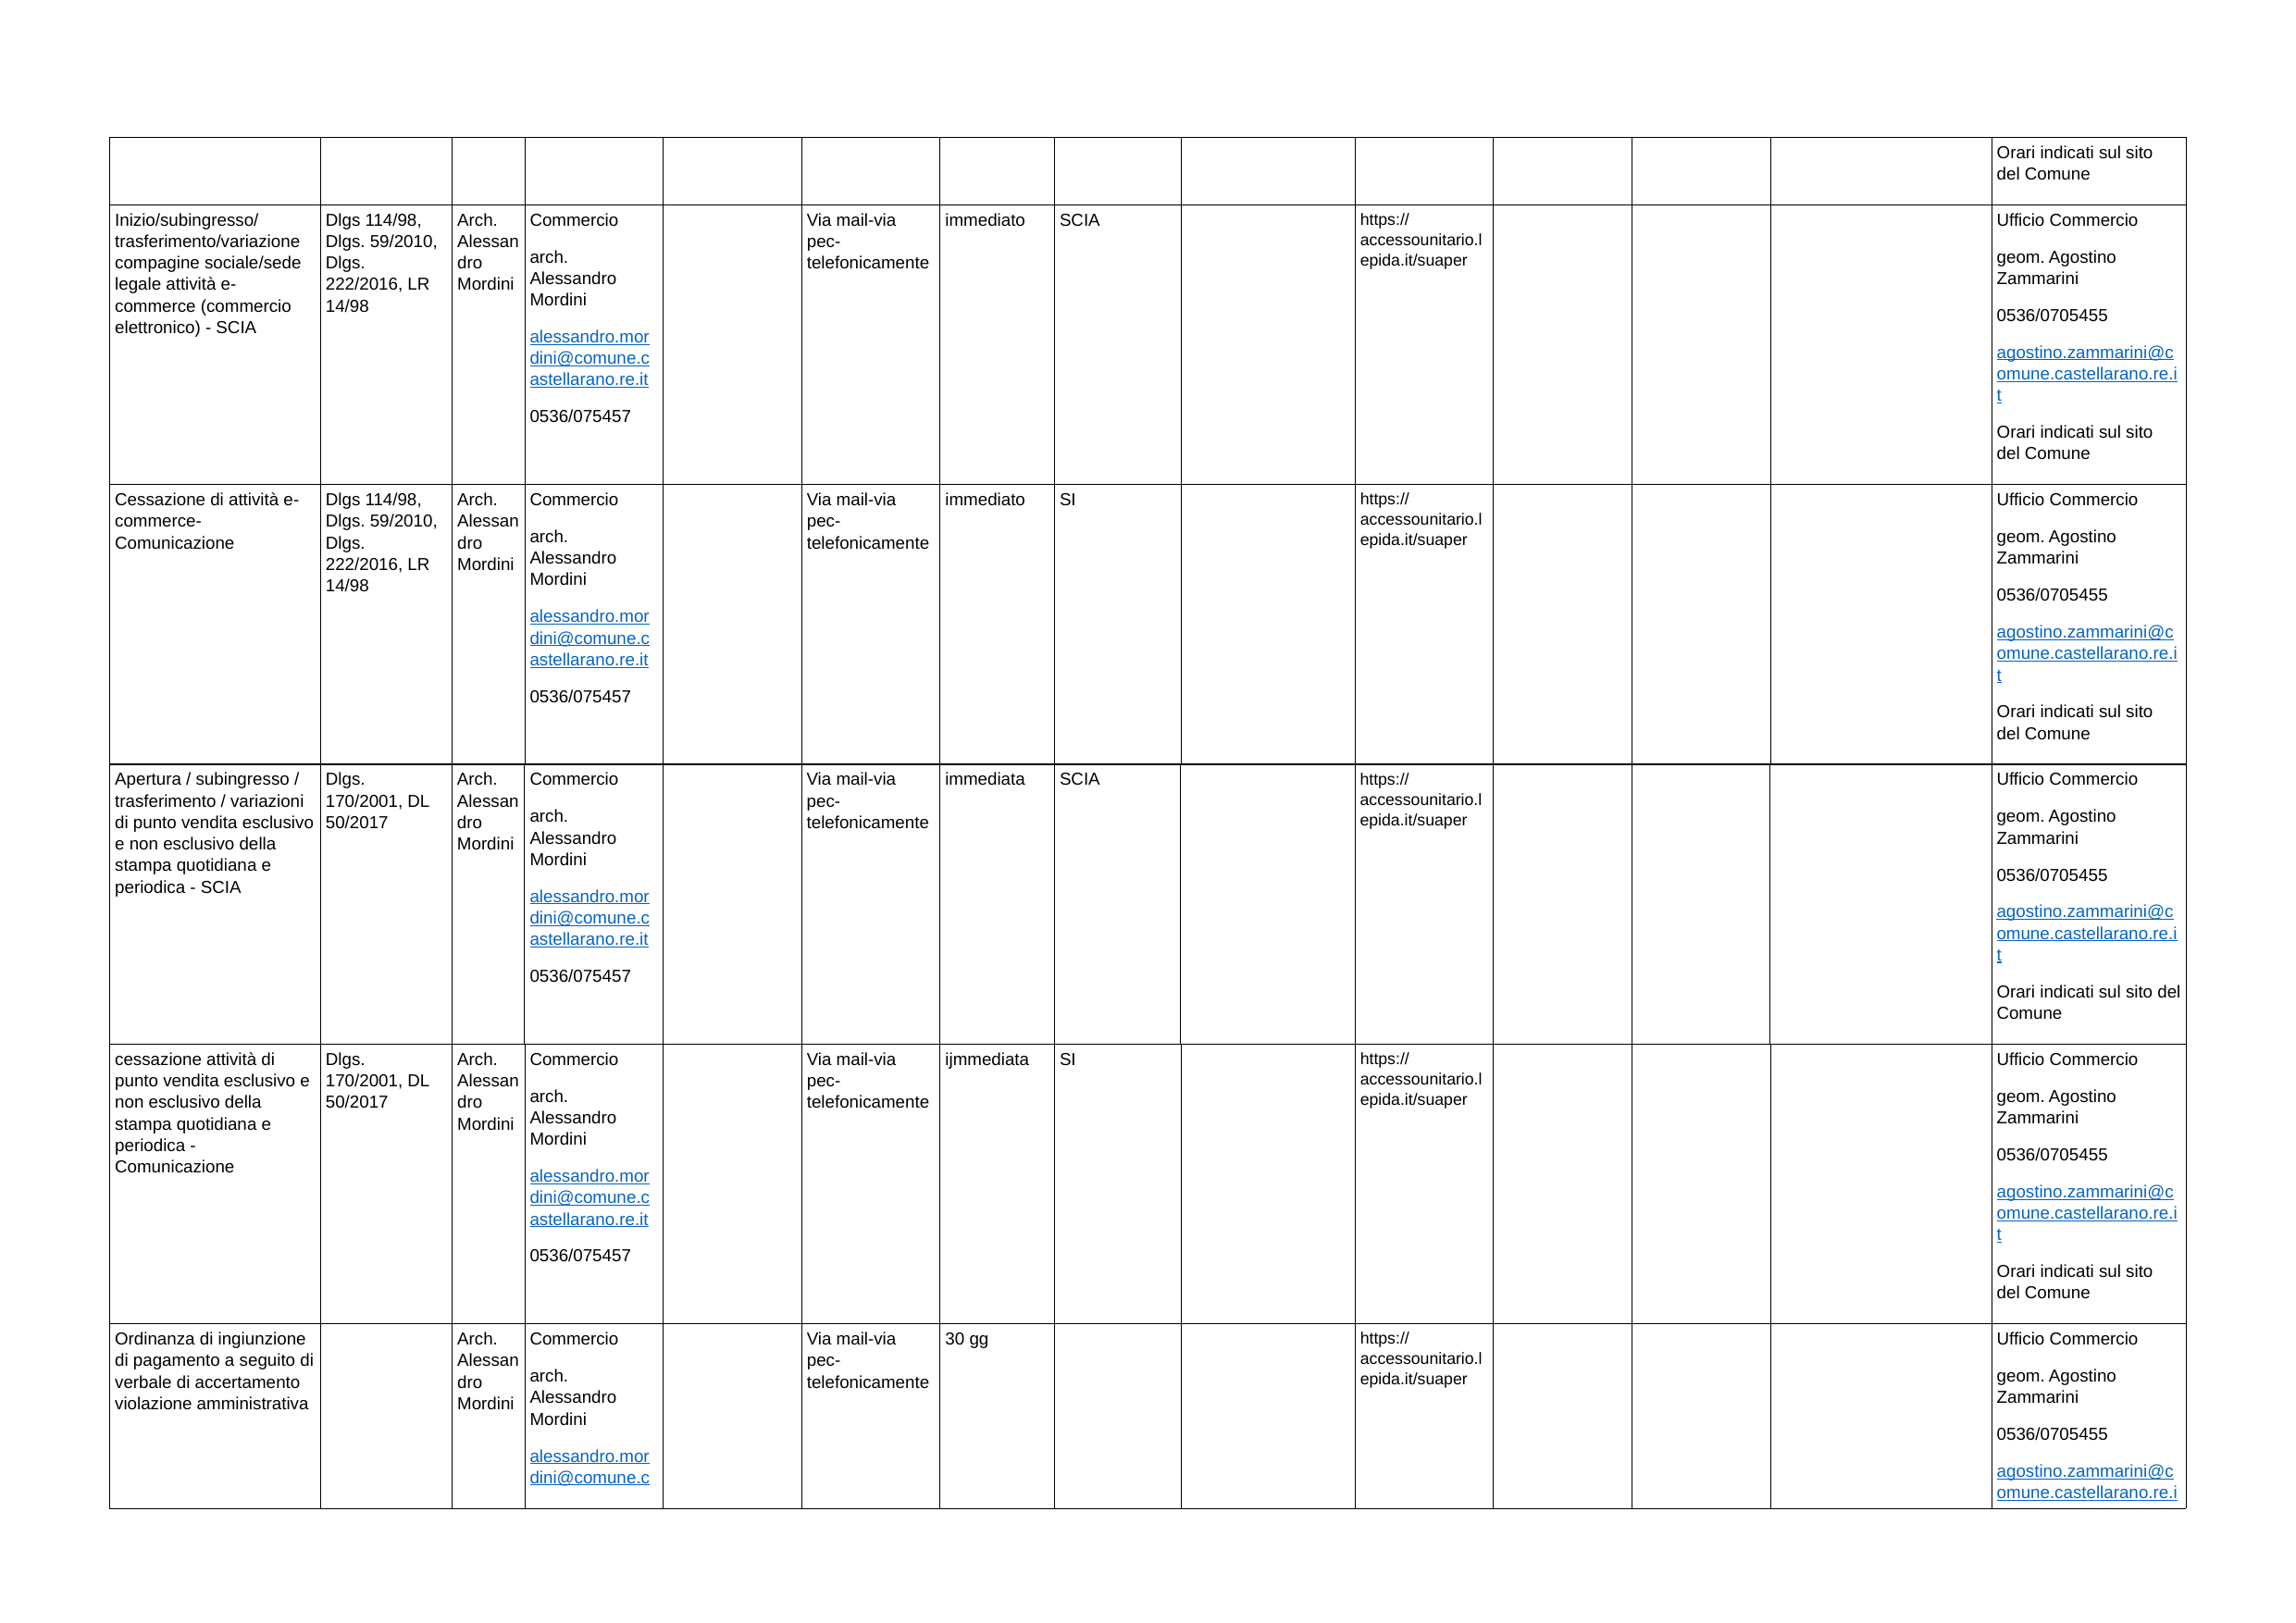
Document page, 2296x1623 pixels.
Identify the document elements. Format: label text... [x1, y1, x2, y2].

table_header Arch. Alessandro Mordini [453, 765, 524, 1044]
table_header https://accessounitario.lepida.it/suaper [1356, 765, 1493, 1044]
table_header Cessazione di attività e-commerce- Comunicazione [110, 485, 320, 763]
table_header [1771, 485, 1992, 763]
table_header [664, 138, 801, 204]
table_header cessazione attività di punto vendita esclusivo e non esclusivo della stampa quotidiana e periodica - Comunicazione [110, 1045, 320, 1323]
table_header [453, 138, 525, 204]
table_header [1770, 765, 1992, 1044]
table_header [664, 205, 801, 484]
table_header Ufficio Commercio geom. Agostino Zammarini 0536/0705455 agostino.zammarini@comune.castellarano.re.it Orari indicati sul sito del Comune [1992, 205, 2186, 484]
table_header Dlgs. 170/2001, DL 50/2017 [321, 765, 452, 1044]
table_header immediato [940, 485, 1054, 763]
table_header [1494, 205, 1632, 484]
table_header Commercio arch. Alessandro Mordini alessandro.mordini@comune.castellarano.re.it 0536/075457 [526, 485, 663, 763]
table_header [1771, 138, 1992, 204]
table_header SCIA [1055, 765, 1180, 1044]
table_header Via mail-via pec-telefonicamente [802, 485, 939, 763]
table_cell https://accessounitario.lepida.it/suaper [1356, 1324, 1493, 1507]
table_header [526, 138, 663, 204]
table_header [1632, 205, 1770, 484]
table_cell [1771, 1324, 1992, 1507]
table_header [664, 485, 801, 763]
table_header [1182, 485, 1355, 763]
table_header Via mail-via pec-telefonicamente [802, 765, 939, 1044]
table_header [1182, 138, 1355, 204]
table_header [1356, 138, 1493, 204]
table_header Ufficio Commercio geom. Agostino Zammarini 0536/0705455 agostino.zammarini@comune.castellarano.re.it Orari indicati sul sito del Comune [1992, 485, 2186, 763]
table_header [1632, 1045, 1770, 1323]
table_header [1182, 1045, 1355, 1323]
table_header ijmmediata [940, 1045, 1054, 1323]
table_header SCIA [1055, 205, 1181, 484]
table_header Dlgs. 170/2001, DL 50/2017 [321, 1045, 452, 1323]
table_cell [664, 1324, 801, 1507]
table_cell [321, 1324, 452, 1507]
table_header [1771, 1045, 1992, 1323]
table_header Orari indicati sul sito del Comune [1992, 138, 2186, 204]
table_header [1182, 205, 1355, 484]
table_header https://accessounitario.lepida.it/suaper [1356, 1045, 1493, 1323]
table_header [1632, 765, 1769, 1044]
table_header Ufficio Commercio geom. Agostino Zammarini 0536/0705455 agostino.zammarini@comune.castellarano.re.it Orari indicati sul sito del Comune [1992, 1045, 2186, 1323]
table_header Commercio arch. Alessandro Mordini alessandro.mordini@comune.castellarano.re.it 0536/075457 [526, 1045, 663, 1323]
table_header Ufficio Commercio geom. Agostino Zammarini 0536/0705455 agostino.zammarini@comune.castellarano.re.it Orari indicati sul sito del Comune [1992, 765, 2186, 1044]
table_header Arch. Alessandro Mordini [453, 205, 525, 484]
table_header [1771, 205, 1992, 484]
table_cell Ordinanza di ingiunzione di pagamento a seguito di verbale di accertamento violazione amministrativa [110, 1324, 320, 1507]
table_cell [1182, 1324, 1355, 1507]
table_header Via mail-via pec-telefonicamente [802, 205, 939, 484]
table_header [321, 138, 452, 204]
table_header [1494, 1045, 1632, 1323]
table_header immediato [940, 205, 1054, 484]
table_header [1494, 765, 1632, 1044]
table_header immediata [940, 765, 1054, 1044]
table_header https://accessounitario.lepida.it/suaper [1356, 205, 1493, 484]
table_cell [1494, 1324, 1632, 1507]
table_cell [1632, 1324, 1770, 1507]
table_header Dlgs 114/98, Dlgs. 59/2010, Dlgs. 222/2016, LR 14/98 [321, 205, 452, 484]
table_header Arch. Alessandro Mordini [453, 485, 525, 763]
table_cell 30 gg [940, 1324, 1054, 1507]
table_header Apertura / subingresso / trasferimento / variazioni di punto vendita esclusivo e non esclusivo della stampa quotidiana e periodica - SCIA [110, 765, 320, 1044]
table_cell Via mail-via pec-telefonicamente [802, 1324, 939, 1507]
table_cell Commercio arch. Alessandro Mordini alessandro.mordini@comune.c [526, 1324, 663, 1507]
table_header [1632, 485, 1770, 763]
table_cell Ufficio Commercio geom. Agostino Zammarini 0536/0705455 agostino.zammarini@comune.castellarano.re.i [1992, 1324, 2186, 1507]
table_header [1494, 138, 1632, 204]
table_header https://accessounitario.lepida.it/suaper [1356, 485, 1493, 763]
table_cell Arch. Alessandro Mordini [453, 1324, 525, 1507]
table_header [664, 765, 801, 1044]
table_header SI [1055, 1045, 1181, 1323]
table_header [1055, 138, 1181, 204]
table_header Inizio/subingresso/trasferimento/variazione compagine sociale/sede legale attività e-commerce (commercio elettronico) - SCIA [110, 205, 320, 484]
table_header [1181, 765, 1355, 1044]
table_header SI [1055, 485, 1181, 763]
table_header Arch. Alessandro Mordini [453, 1045, 525, 1323]
table_cell [1055, 1324, 1181, 1507]
table_header Commercio arch. Alessandro Mordini alessandro.mordini@comune.castellarano.re.it 0536/075457 [526, 205, 663, 484]
table_header [1494, 485, 1632, 763]
table_header [802, 138, 939, 204]
table_header Commercio arch. Alessandro Mordini alessandro.mordini@comune.castellarano.re.it 0536/075457 [525, 765, 663, 1044]
table_header Via mail-via pec-telefonicamente [802, 1045, 939, 1323]
table_header [940, 138, 1054, 204]
table_header Dlgs 114/98, Dlgs. 59/2010, Dlgs. 222/2016, LR 14/98 [321, 485, 452, 763]
table_header [1632, 138, 1770, 204]
table_header [110, 138, 320, 204]
table_header [664, 1045, 801, 1323]
